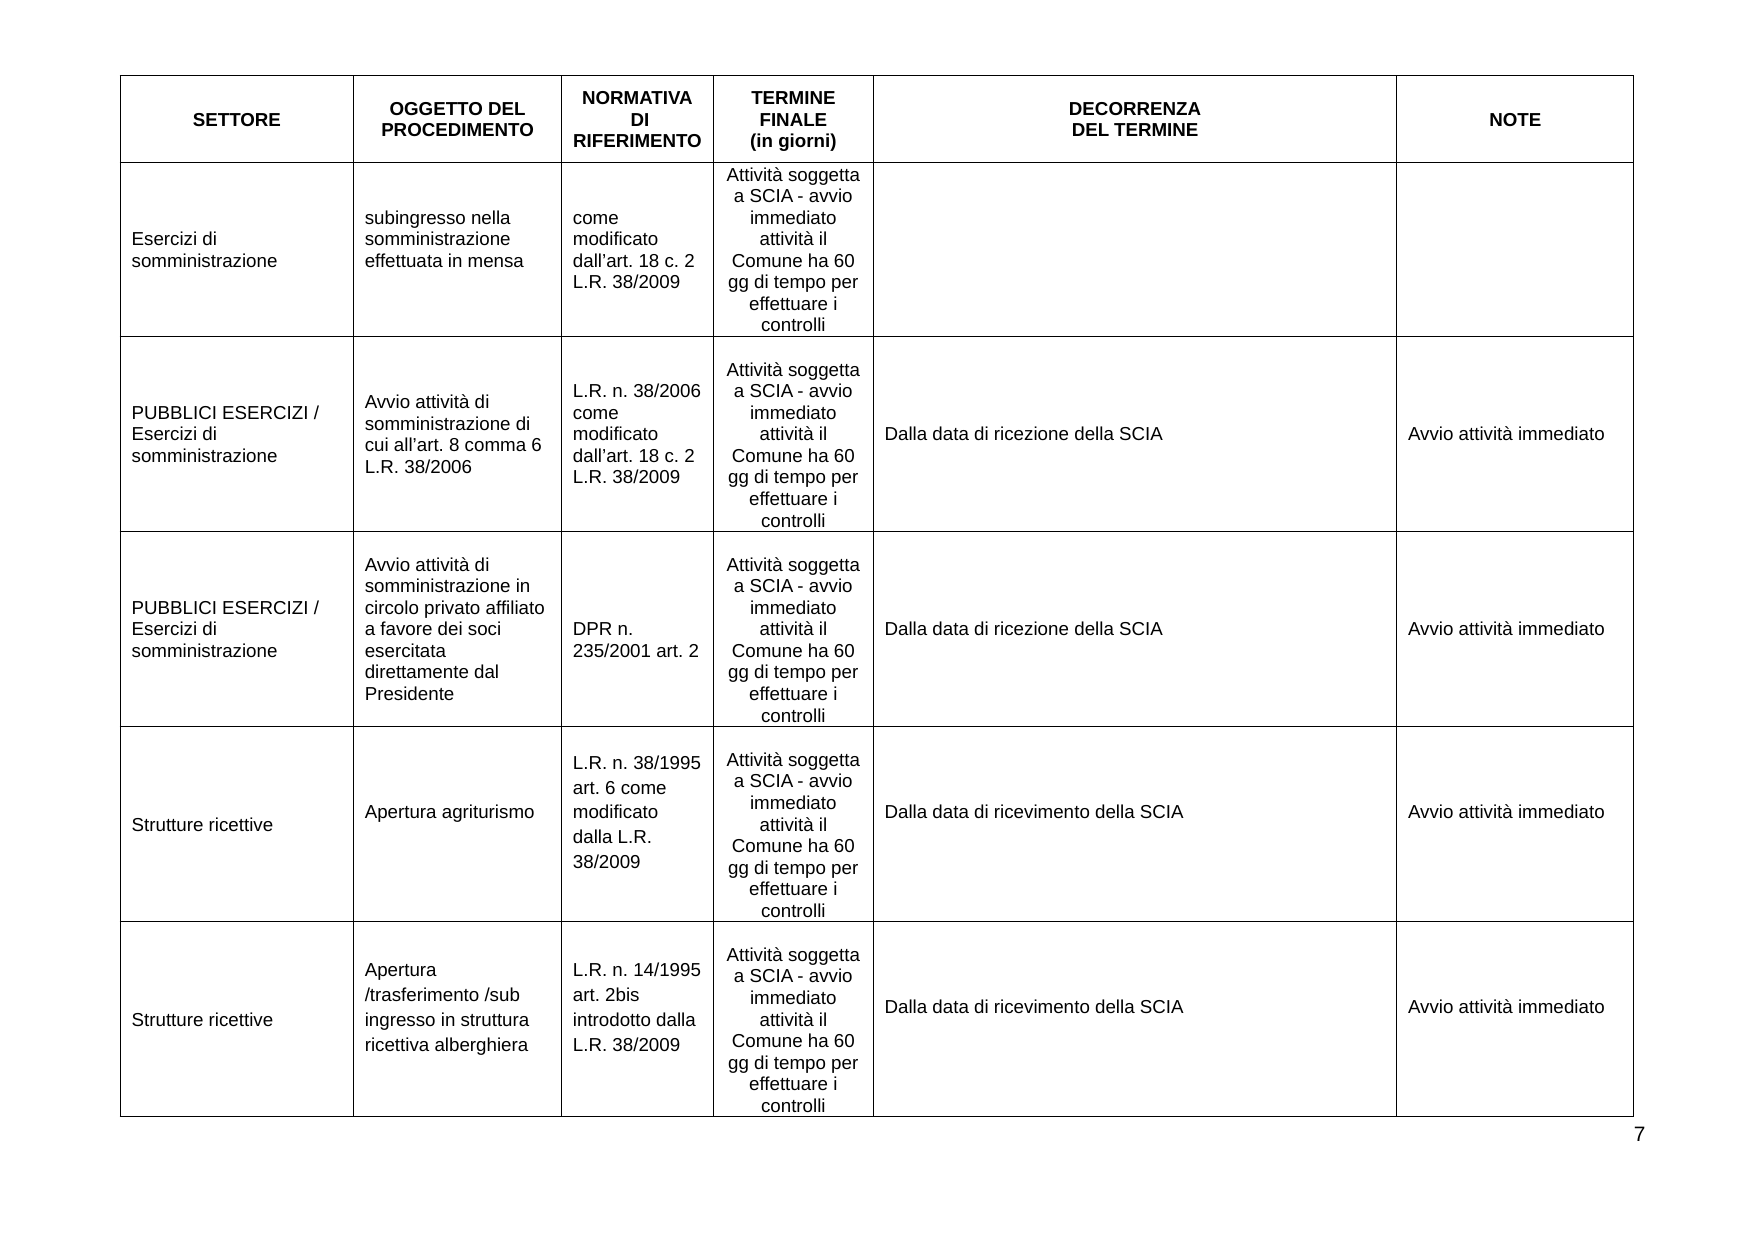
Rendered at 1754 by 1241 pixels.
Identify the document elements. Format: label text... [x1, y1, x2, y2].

table_cell Apertura /trasferimento /sub ingresso in struttura ricettiva alberghiera [354, 922, 561, 1116]
table_cell Strutture ricettive [121, 922, 353, 1116]
table_cell Dalla data di ricezione della SCIA [874, 337, 1396, 531]
table_cell Esercizi di somministrazione [121, 163, 353, 336]
table_header NORMATIVA DI RIFERIMENTO [562, 76, 713, 162]
table_cell Avvio attività immediato [1397, 337, 1633, 531]
table_header NOTE [1397, 76, 1633, 162]
table_header SETTORE [121, 76, 353, 162]
table_header TERMINE FINALE (in giorni) [714, 76, 873, 162]
table_cell [1397, 163, 1633, 336]
table_cell Strutture ricettive [121, 727, 353, 921]
table_header OGGETTO DEL PROCEDIMENTO [354, 76, 561, 162]
table_cell Apertura agriturismo [354, 727, 561, 921]
table_cell Attività soggetta a SCIA - avvio immediato attività il Comune ha 60 gg di tempo per effettuare i controlli [714, 163, 873, 336]
table_cell Dalla data di ricezione della SCIA [874, 532, 1396, 726]
table_cell Avvio attività di somministrazione di cui all’art. 8 comma 6 L.R. 38/2006 [354, 337, 561, 531]
table_cell Avvio attività immediato [1397, 727, 1633, 921]
table_cell PUBBLICI ESERCIZI / Esercizi di somministrazione [121, 532, 353, 726]
table_cell Avvio attività di somministrazione in circolo privato affiliato a favore dei soci esercitata direttamente dal Presidente [354, 532, 561, 726]
table_cell Attività soggetta a SCIA - avvio immediato attività il Comune ha 60 gg di tempo per effettuare i controlli [714, 727, 873, 921]
table_cell [874, 163, 1396, 336]
table_cell Attività soggetta a SCIA - avvio immediato attività il Comune ha 60 gg di tempo per effettuare i controlli [714, 532, 873, 726]
table_cell come modificato dall’art. 18 c. 2 L.R. 38/2009 [562, 163, 713, 336]
table_cell Avvio attività immediato [1397, 922, 1633, 1116]
table_cell Attività soggetta a SCIA - avvio immediato attività il Comune ha 60 gg di tempo per effettuare i controlli [714, 337, 873, 531]
table_cell Dalla data di ricevimento della SCIA [874, 727, 1396, 921]
table_cell Avvio attività immediato [1397, 532, 1633, 726]
table_cell subingresso nella somministrazione effettuata in mensa [354, 163, 561, 336]
table_cell L.R. n. 14/1995 art. 2bis introdotto dalla L.R. 38/2009 [562, 922, 713, 1116]
table_cell L.R. n. 38/1995 art. 6 come modificato dalla L.R. 38/2009 [562, 727, 713, 921]
table_cell DPR n. 235/2001 art. 2 [562, 532, 713, 726]
table_header DECORRENZA DEL TERMINE [874, 76, 1396, 162]
table_cell Attività soggetta a SCIA - avvio immediato attività il Comune ha 60 gg di tempo per effettuare i controlli [714, 922, 873, 1116]
table_cell Dalla data di ricevimento della SCIA [874, 922, 1396, 1116]
table_cell PUBBLICI ESERCIZI / Esercizi di somministrazione [121, 337, 353, 531]
table_cell L.R. n. 38/2006 come modificato dall’art. 18 c. 2 L.R. 38/2009 [562, 337, 713, 531]
